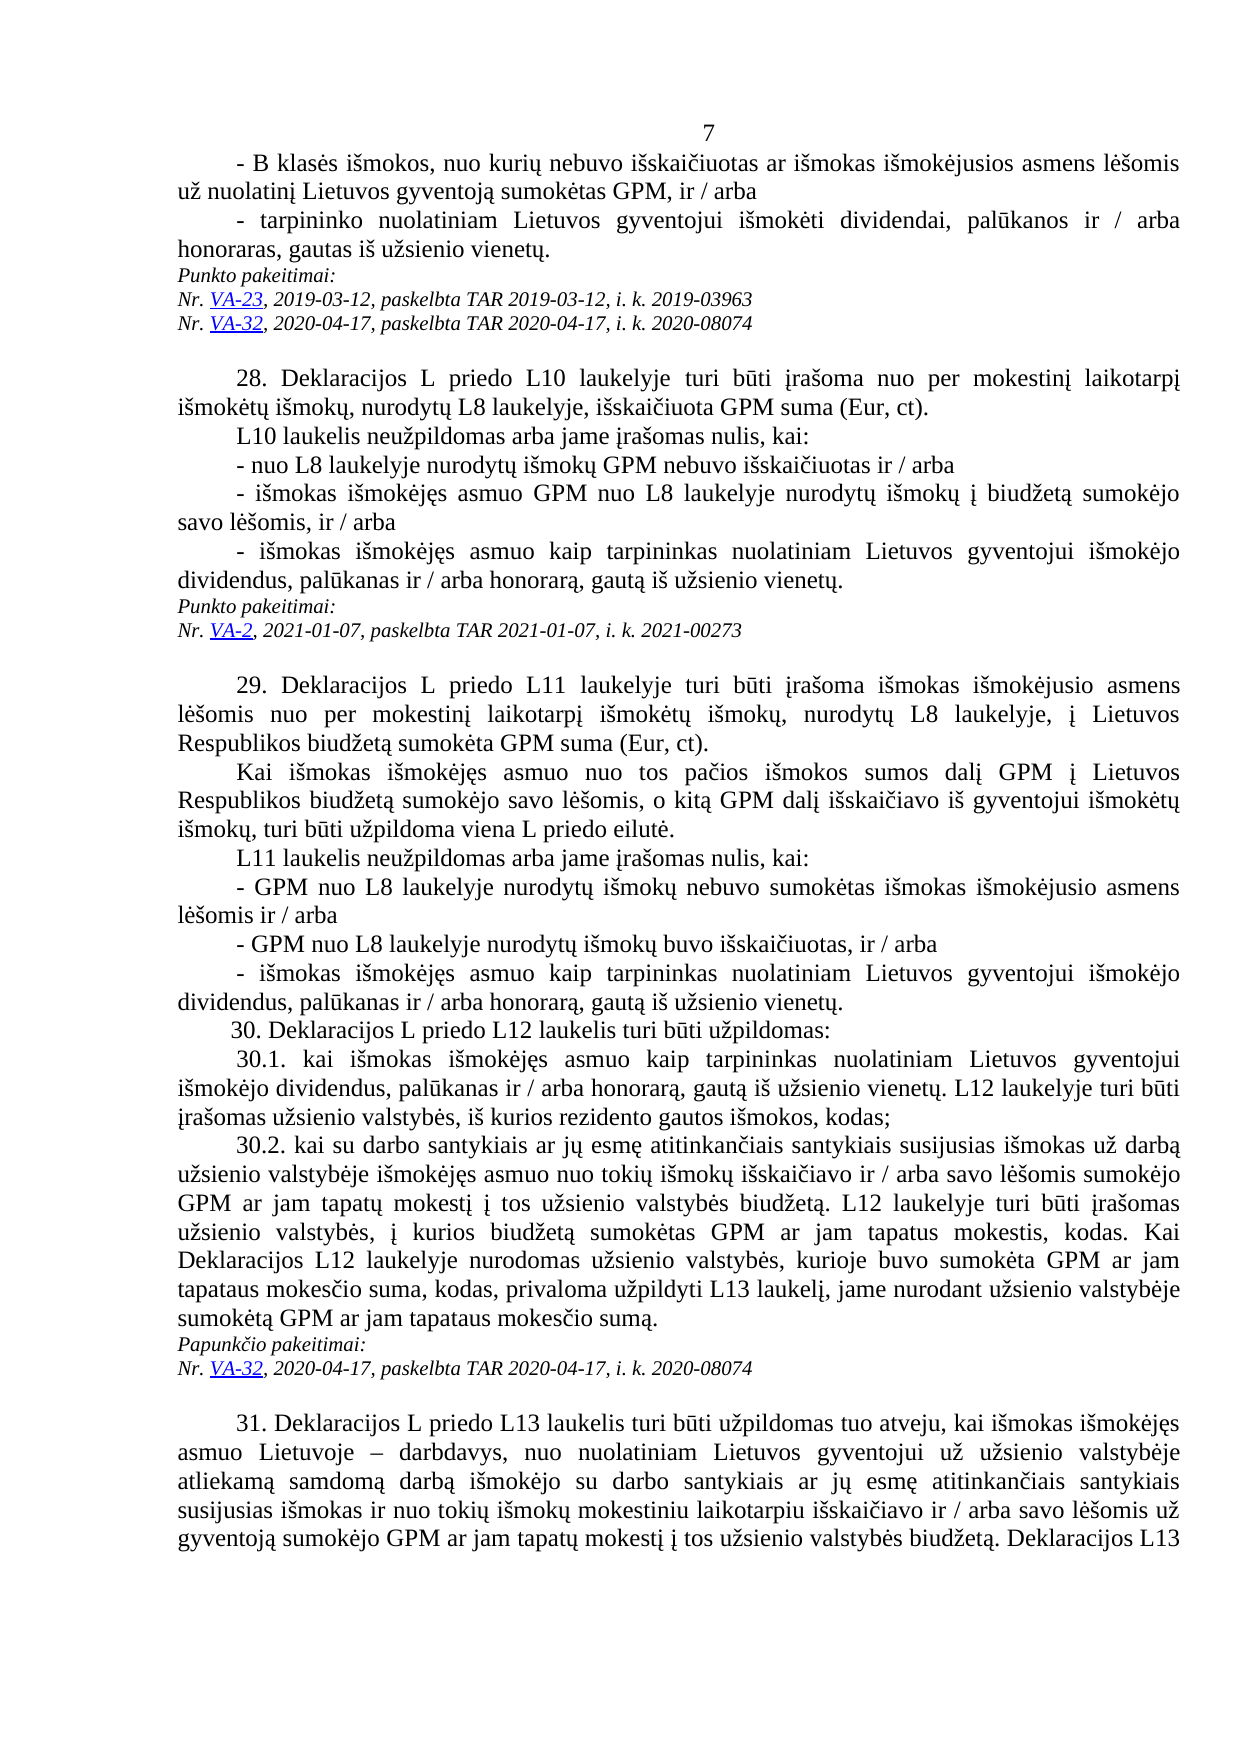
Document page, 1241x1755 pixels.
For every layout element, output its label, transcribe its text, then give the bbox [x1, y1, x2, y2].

text Kai išmokas išmokėjęs asmuo nuo tos pačios išmokos sumos dalį GPM į Lietuvos Respublikos biudžetą sumokėjo savo lėšomis, o kitą GPM dalį išskaičiavo iš gyventojui išmokėtų išmokų, turi būti užpildoma viena L priedo eilutė. [177, 757, 1181, 843]
text 28. Deklaracijos L priedo L10 laukelyje turi būti įrašoma nuo per mokestinį laikotarpį išmokėtų išmokų, nurodytų L8 laukelyje, išskaičiuota GPM suma (Eur, ct). [177, 363, 1181, 421]
text Punkto pakeitimai: [177, 593, 1181, 618]
text Papunkčio pakeitimai: [177, 1332, 1181, 1356]
text - nuo L8 laukelyje nurodytų išmokų GPM nebuvo išskaičiuotas ir / arba [177, 450, 1181, 478]
text - išmokas išmokėjęs asmuo kaip tarpininkas nuolatiniam Lietuvos gyventojui išmokėjo dividendus, palūkanas ir / arba honorarą, gautą iš užsienio vienetų. [177, 536, 1181, 593]
text - išmokas išmokėjęs asmuo kaip tarpininkas nuolatiniam Lietuvos gyventojui išmokėjo dividendus, palūkanas ir / arba honorarą, gautą iš užsienio vienetų. [177, 958, 1181, 1015]
text Nr. VA-32, 2020-04-17, paskelbta TAR 2020-04-17, i. k. 2020-08074 [177, 311, 1181, 335]
text Nr. VA-2, 2021-01-07, paskelbta TAR 2021-01-07, i. k. 2021-00273 [177, 618, 1181, 642]
text Punkto pakeitimai: [177, 263, 1181, 287]
text - tarpininko nuolatiniam Lietuvos gyventojui išmokėti dividendai, palūkanos ir / arba honoraras, gautas iš užsienio vienetų. [177, 205, 1181, 263]
text L11 laukelis neužpildomas arba jame įrašomas nulis, kai: [177, 843, 1181, 872]
text 30.1. kai išmokas išmokėjęs asmuo kaip tarpininkas nuolatiniam Lietuvos gyventojui išmokėjo dividendus, palūkanas ir / arba honorarą, gautą iš užsienio vienetų. L12 laukelyje turi būti įrašomas užsienio valstybės, iš kurios rezidento gautos išmokos, kodas; [177, 1044, 1181, 1130]
text 30.2. kai su darbo santykiais ar jų esmę atitinkančiais santykiais susijusias išmokas už darbą užsienio valstybėje išmokėjęs asmuo nuo tokių išmokų išskaičiavo ir / arba savo lėšomis sumokėjo GPM ar jam tapatų mokestį į tos užsienio valstybės biudžetą. L12 laukelyje turi būti įrašomas užsienio valstybės, į kurios biudžetą sumokėtas GPM ar jam tapatus mokestis, kodas. Kai Deklaracijos L12 laukelyje nurodomas užsienio valstybės, kurioje buvo sumokėta GPM ar jam tapataus mokesčio suma, kodas, privaloma užpildyti L13 laukelį, jame nurodant užsienio valstybėje sumokėtą GPM ar jam tapataus mokesčio sumą. [177, 1130, 1181, 1332]
text - GPM nuo L8 laukelyje nurodytų išmokų nebuvo sumokėtas išmokas išmokėjusio asmens lėšomis ir / arba [177, 872, 1181, 929]
text 30. Deklaracijos L priedo L12 laukelis turi būti užpildomas: [171, 1015, 1181, 1044]
text L10 laukelis neužpildomas arba jame įrašomas nulis, kai: [177, 421, 1181, 450]
text 31. Deklaracijos L priedo L13 laukelis turi būti užpildomas tuo atveju, kai išmokas išmokėjęs asmuo Lietuvoje – darbdavys, nuo nuolatiniam Lietuvos gyventojui už užsienio valstybėje atliekamą samdomą darbą išmokėjo su darbo santykiais ar jų esmę atitinkančiais santykiais susijusias išmokas ir nuo tokių išmokų mokestiniu laikotarpiu išskaičiavo ir / arba savo lėšomis už gyventoją sumokėjo GPM ar jam tapatų mokestį į tos užsienio valstybės biudžetą. Deklaracijos L13 [177, 1408, 1181, 1552]
text Nr. VA-32, 2020-04-17, paskelbta TAR 2020-04-17, i. k. 2020-08074 [177, 1356, 1181, 1380]
text - išmokas išmokėjęs asmuo GPM nuo L8 laukelyje nurodytų išmokų į biudžetą sumokėjo savo lėšomis, ir / arba [177, 478, 1181, 536]
text Nr. VA-23, 2019-03-12, paskelbta TAR 2019-03-12, i. k. 2019-03963 [177, 287, 1181, 311]
text - B klasės išmokos, nuo kurių nebuvo išskaičiuotas ar išmokas išmokėjusios asmens lėšomis už nuolatinį Lietuvos gyventoją sumokėtas GPM, ir / arba [177, 148, 1181, 205]
text 29. Deklaracijos L priedo L11 laukelyje turi būti įrašoma išmokas išmokėjusio asmens lėšomis nuo per mokestinį laikotarpį išmokėtų išmokų, nurodytų L8 laukelyje, į Lietuvos Respublikos biudžetą sumokėta GPM suma (Eur, ct). [177, 670, 1181, 757]
text - GPM nuo L8 laukelyje nurodytų išmokų buvo išskaičiuotas, ir / arba [177, 929, 1181, 958]
